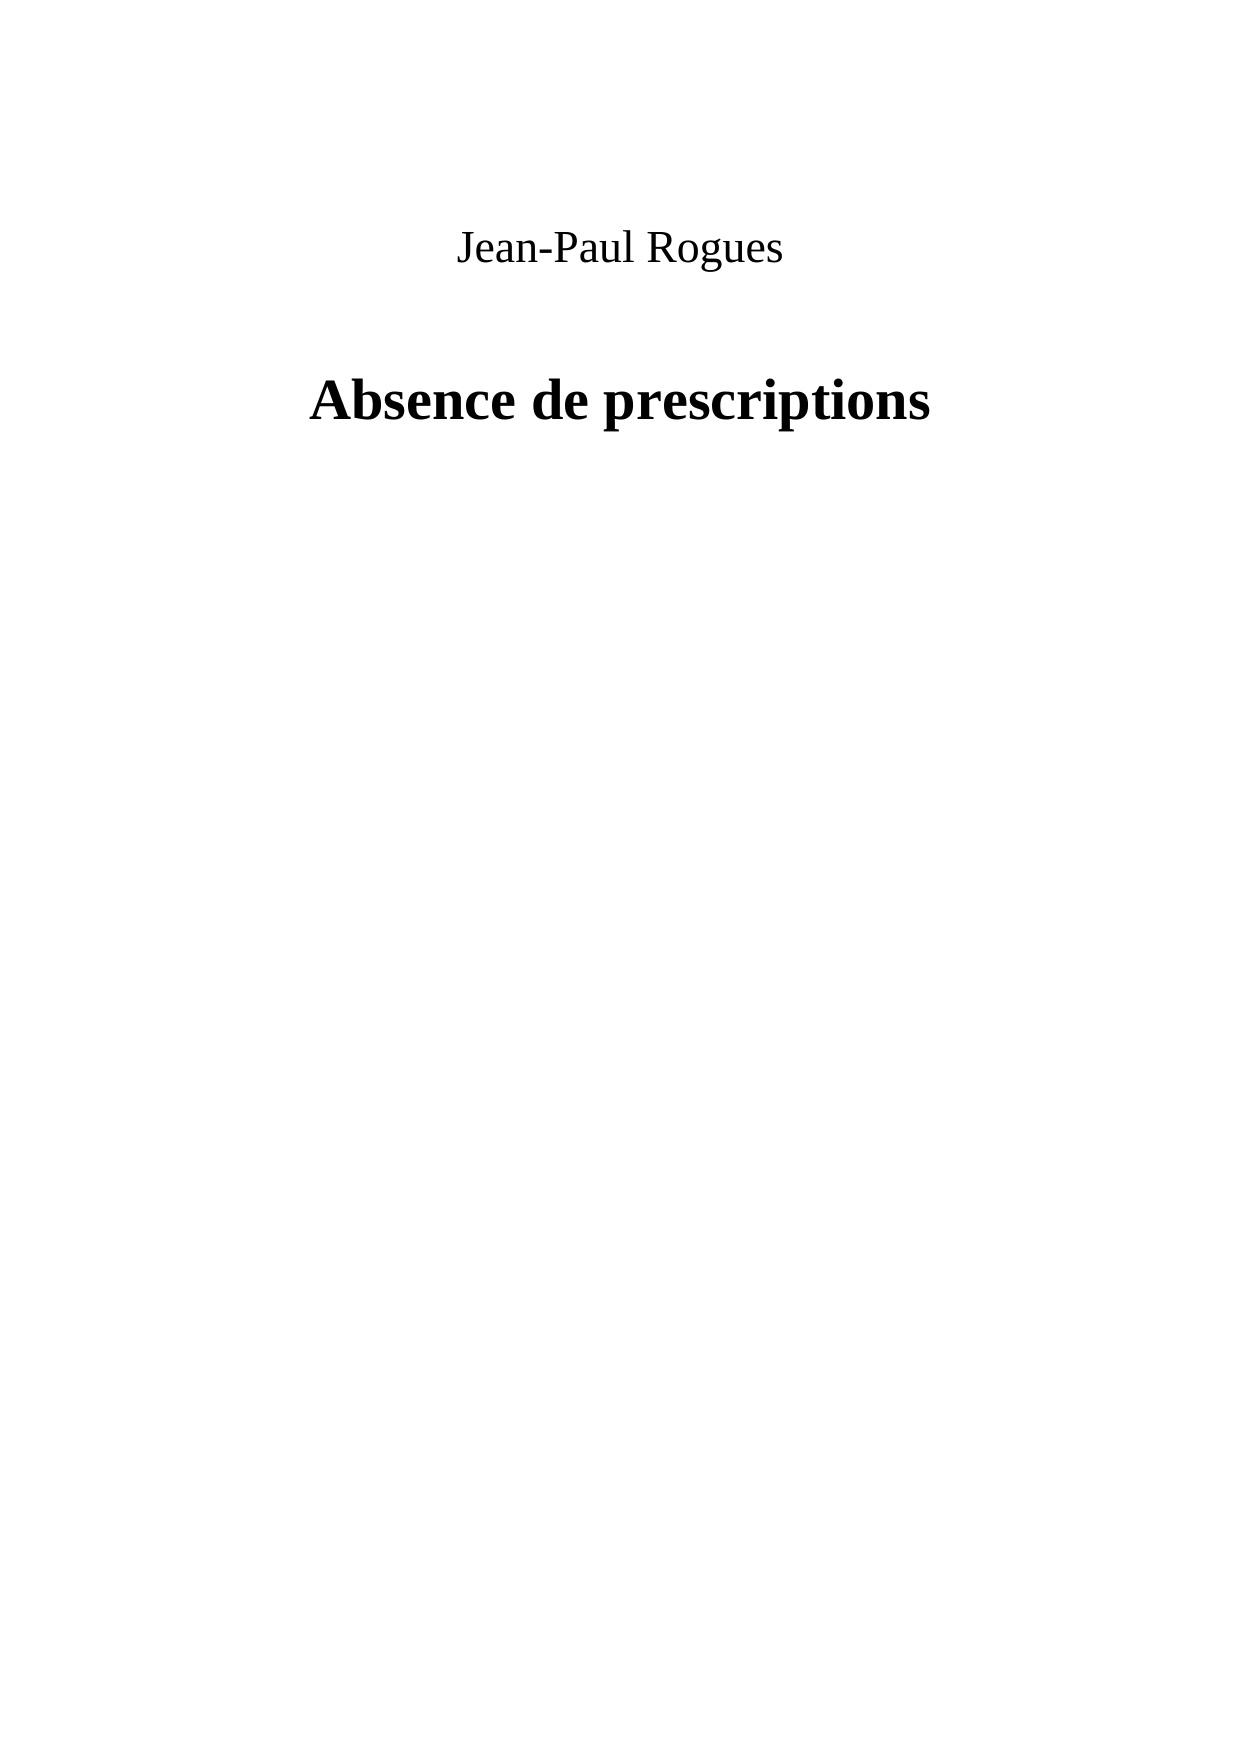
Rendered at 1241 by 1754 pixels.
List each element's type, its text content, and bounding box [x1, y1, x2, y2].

text Jean-Paul Rogues [148, 220, 1093, 273]
text Absence de prescriptions [148, 365, 1093, 432]
